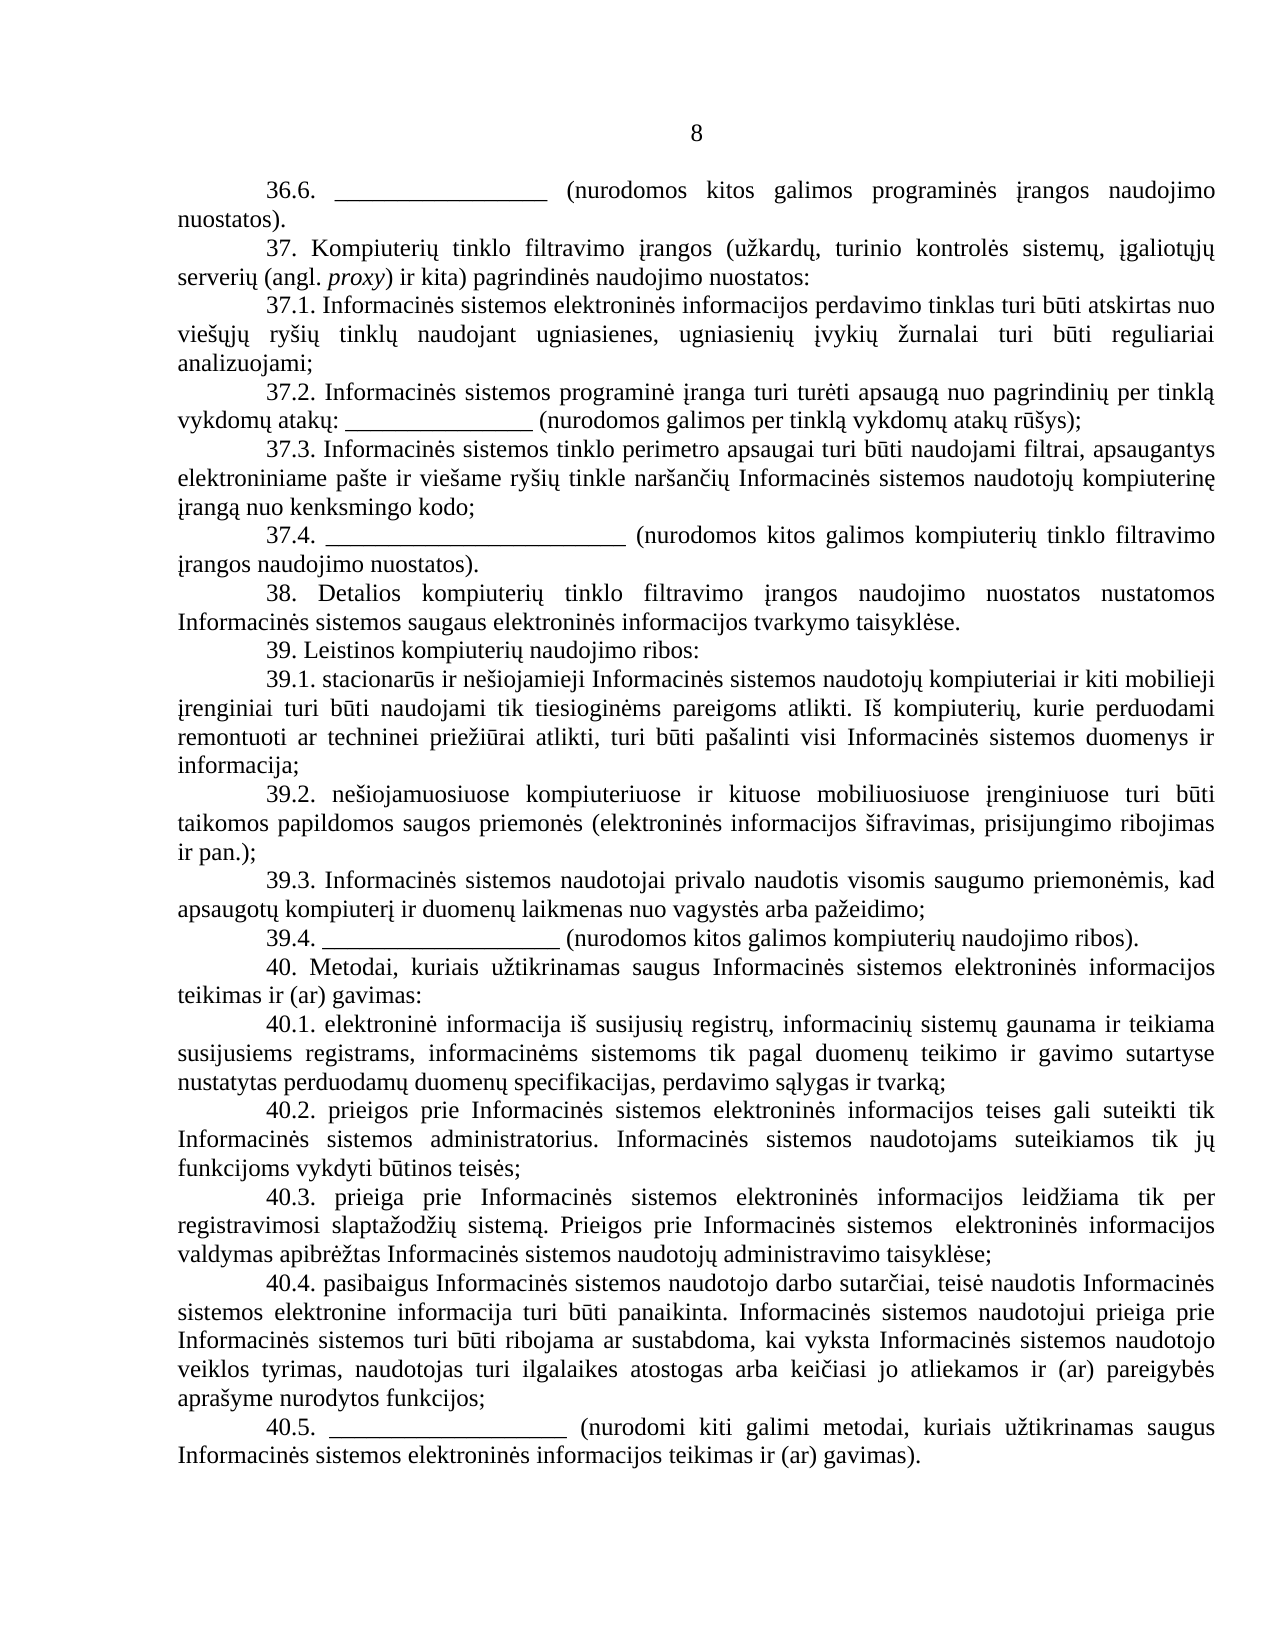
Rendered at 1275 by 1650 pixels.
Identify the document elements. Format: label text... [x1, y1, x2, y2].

text 39.2. nešiojamuosiuose kompiuteriuose ir kituose mobiliuosiuose įrenginiuose turi būti taikomos papildomos saugos priemonės (elektroninės informacijos šifravimas, prisijungimo ribojimas ir pan.); [177, 779, 1216, 866]
text 37.4. ________________________ (nurodomos kitos galimos kompiuterių tinklo filtravimo įrangos naudojimo nuostatos). [177, 521, 1216, 578]
text 37. Kompiuterių tinklo filtravimo įrangos (užkardų, turinio kontrolės sistemų, įgaliotųjų serverių (angl. proxy) ir kita) pagrindinės naudojimo nuostatos: [177, 233, 1216, 291]
text 39.3. Informacinės sistemos naudotojai privalo naudotis visomis saugumo priemonėmis, kad apsaugotų kompiuterį ir duomenų laikmenas nuo vagystės arba pažeidimo; [177, 866, 1216, 923]
text 39. Leistinos kompiuterių naudojimo ribos: [177, 636, 1216, 664]
text 40.2. prieigos prie Informacinės sistemos elektroninės informacijos teises gali suteikti tik Informacinės sistemos administratorius. Informacinės sistemos naudotojams suteikiamos tik jų funkcijoms vykdyti būtinos teisės; [177, 1096, 1216, 1182]
text 38. Detalios kompiuterių tinklo filtravimo įrangos naudojimo nuostatos nustatomos Informacinės sistemos saugaus elektroninės informacijos tvarkymo taisyklėse. [177, 578, 1216, 636]
text 37.3. Informacinės sistemos tinklo perimetro apsaugai turi būti naudojami filtrai, apsaugantys elektroniniame pašte ir viešame ryšių tinkle naršančių Informacinės sistemos naudotojų kompiuterinę įrangą nuo kenksmingo kodo; [177, 434, 1216, 521]
text 37.2. Informacinės sistemos programinė įranga turi turėti apsaugą nuo pagrindinių per tinklą vykdomų atakų: _______________ (nurodomos galimos per tinklą vykdomų atakų rūšys); [177, 377, 1216, 434]
text 40.3. prieiga prie Informacinės sistemos elektroninės informacijos leidžiama tik per registravimosi slaptažodžių sistemą. Prieigos prie Informacinės sistemos elektroninės informacijos valdymas apibrėžtas Informacinės sistemos naudotojų administravimo taisyklėse; [177, 1182, 1216, 1268]
text 36.6. _________________ (nurodomos kitos galimos programinės įrangos naudojimo nuostatos). [177, 176, 1216, 233]
text 39.1. stacionarūs ir nešiojamieji Informacinės sistemos naudotojų kompiuteriai ir kiti mobilieji įrenginiai turi būti naudojami tik tiesioginėms pareigoms atlikti. Iš kompiuterių, kurie perduodami remontuoti ar techninei priežiūrai atlikti, turi būti pašalinti visi Informacinės sistemos duomenys ir informacija; [177, 664, 1216, 779]
text 40.1. elektroninė informacija iš susijusių registrų, informacinių sistemų gaunama ir teikiama susijusiems registrams, informacinėms sistemoms tik pagal duomenų teikimo ir gavimo sutartyse nustatytas perduodamų duomenų specifikacijas, perdavimo sąlygas ir tvarką; [177, 1009, 1216, 1096]
text 39.4. ___________________ (nurodomos kitos galimos kompiuterių naudojimo ribos). [177, 923, 1216, 952]
text 37.1. Informacinės sistemos elektroninės informacijos perdavimo tinklas turi būti atskirtas nuo viešųjų ryšių tinklų naudojant ugniasienes, ugniasienių įvykių žurnalai turi būti reguliariai analizuojami; [177, 291, 1216, 377]
text 40.5. ___________________ (nurodomi kiti galimi metodai, kuriais užtikrinamas saugus Informacinės sistemos elektroninės informacijos teikimas ir (ar) gavimas). [177, 1412, 1216, 1469]
text 40. Metodai, kuriais užtikrinamas saugus Informacinės sistemos elektroninės informacijos teikimas ir (ar) gavimas: [177, 952, 1216, 1009]
text 40.4. pasibaigus Informacinės sistemos naudotojo darbo sutarčiai, teisė naudotis Informacinės sistemos elektronine informacija turi būti panaikinta. Informacinės sistemos naudotojui prieiga prie Informacinės sistemos turi būti ribojama ar sustabdoma, kai vyksta Informacinės sistemos naudotojo veiklos tyrimas, naudotojas turi ilgalaikes atostogas arba keičiasi jo atliekamos ir (ar) pareigybės aprašyme nurodytos funkcijos; [177, 1268, 1216, 1412]
